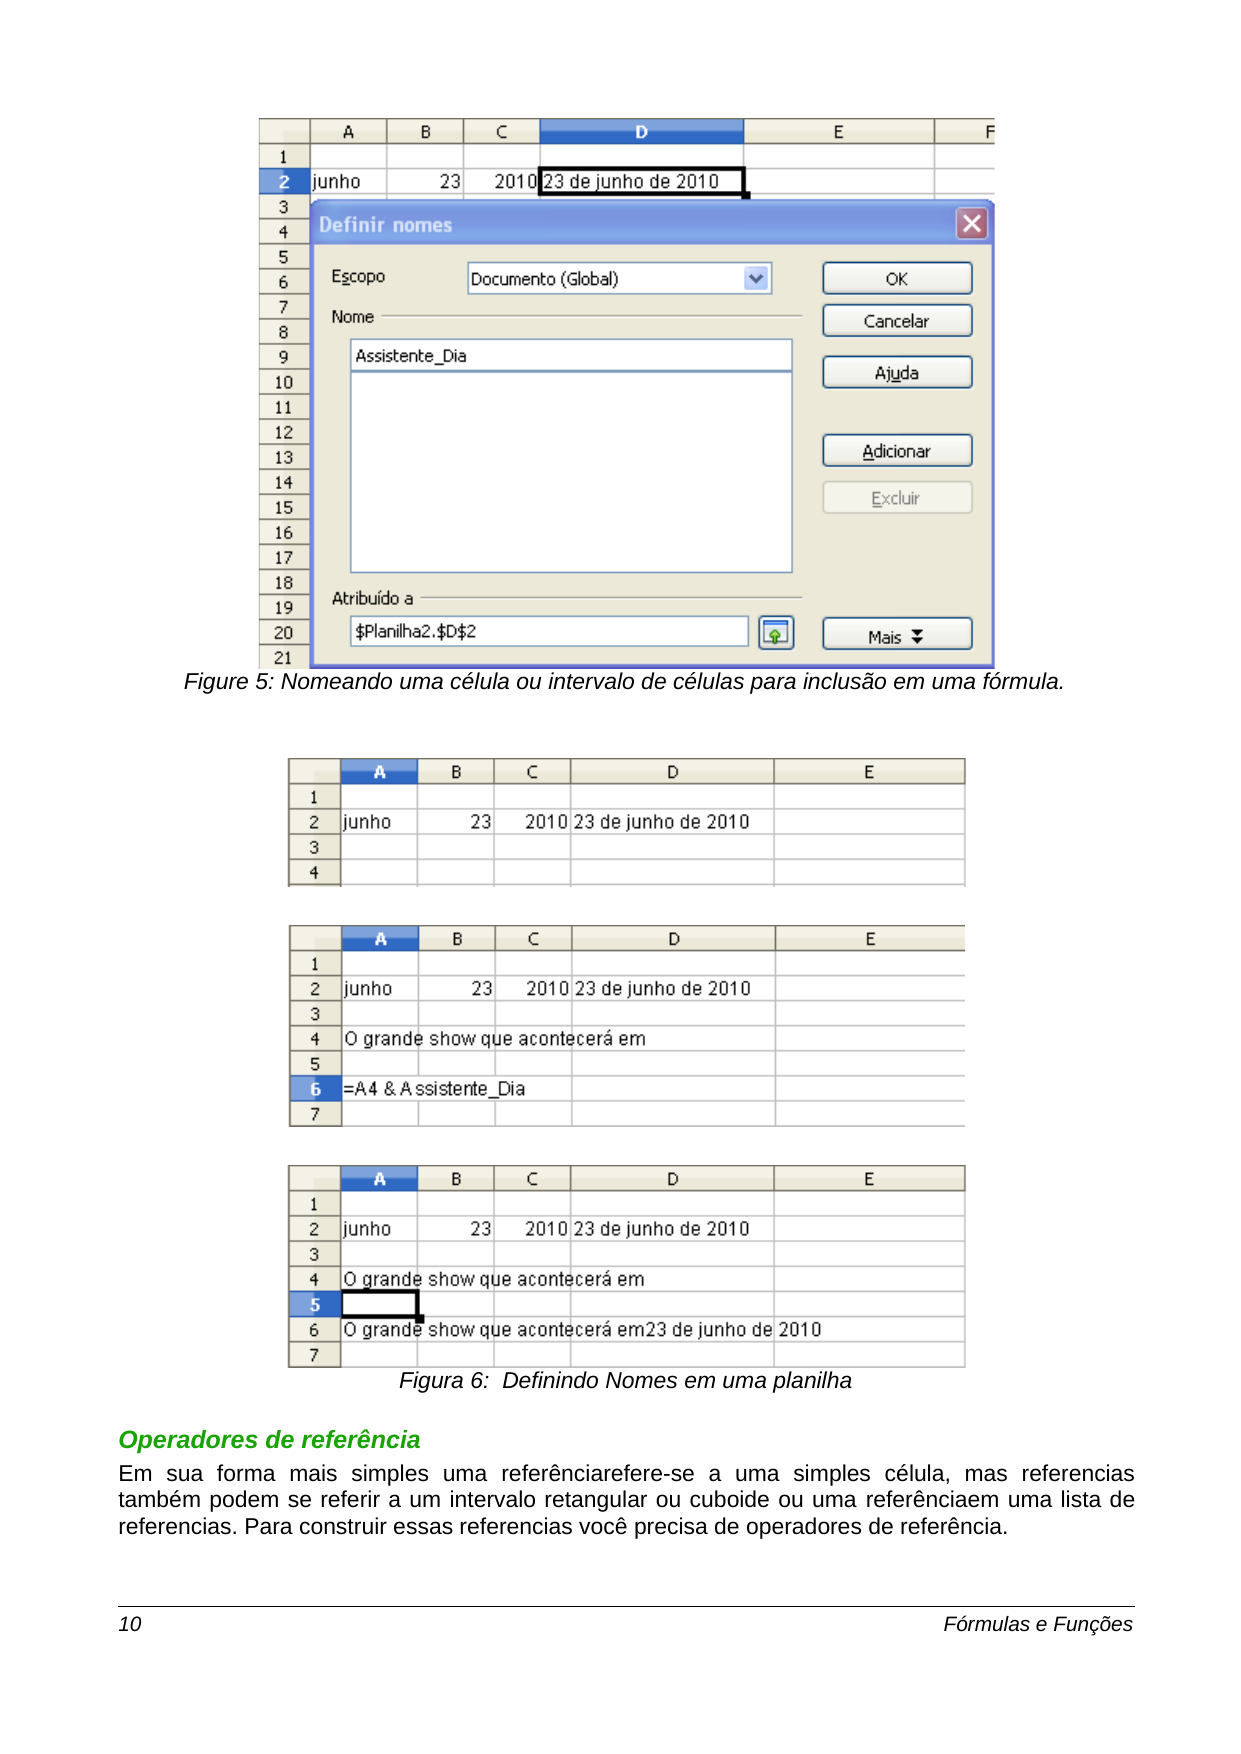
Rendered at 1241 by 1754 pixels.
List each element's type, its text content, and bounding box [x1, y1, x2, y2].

subtitle Operadores de referência [118, 1425, 1135, 1454]
picture [288, 925, 965, 1127]
text Figura 6: Definindo Nomes em uma planilha [118, 1166, 1135, 1394]
picture [258, 118, 995, 669]
text Figure 5: Nomeando uma célula ou intervalo de células para inclusão em uma fórmula. [184, 118, 1069, 694]
text Em sua forma mais simples uma referênciarefere-se a uma simples célula, mas referencias também podem se referir a um intervalo retangular ou cuboide ou uma referênciaem uma lista de referencias. Para construir essas referencias você precisa de operadores de referência. [118, 1460, 1135, 1539]
picture [287, 1165, 966, 1368]
picture [287, 758, 966, 887]
